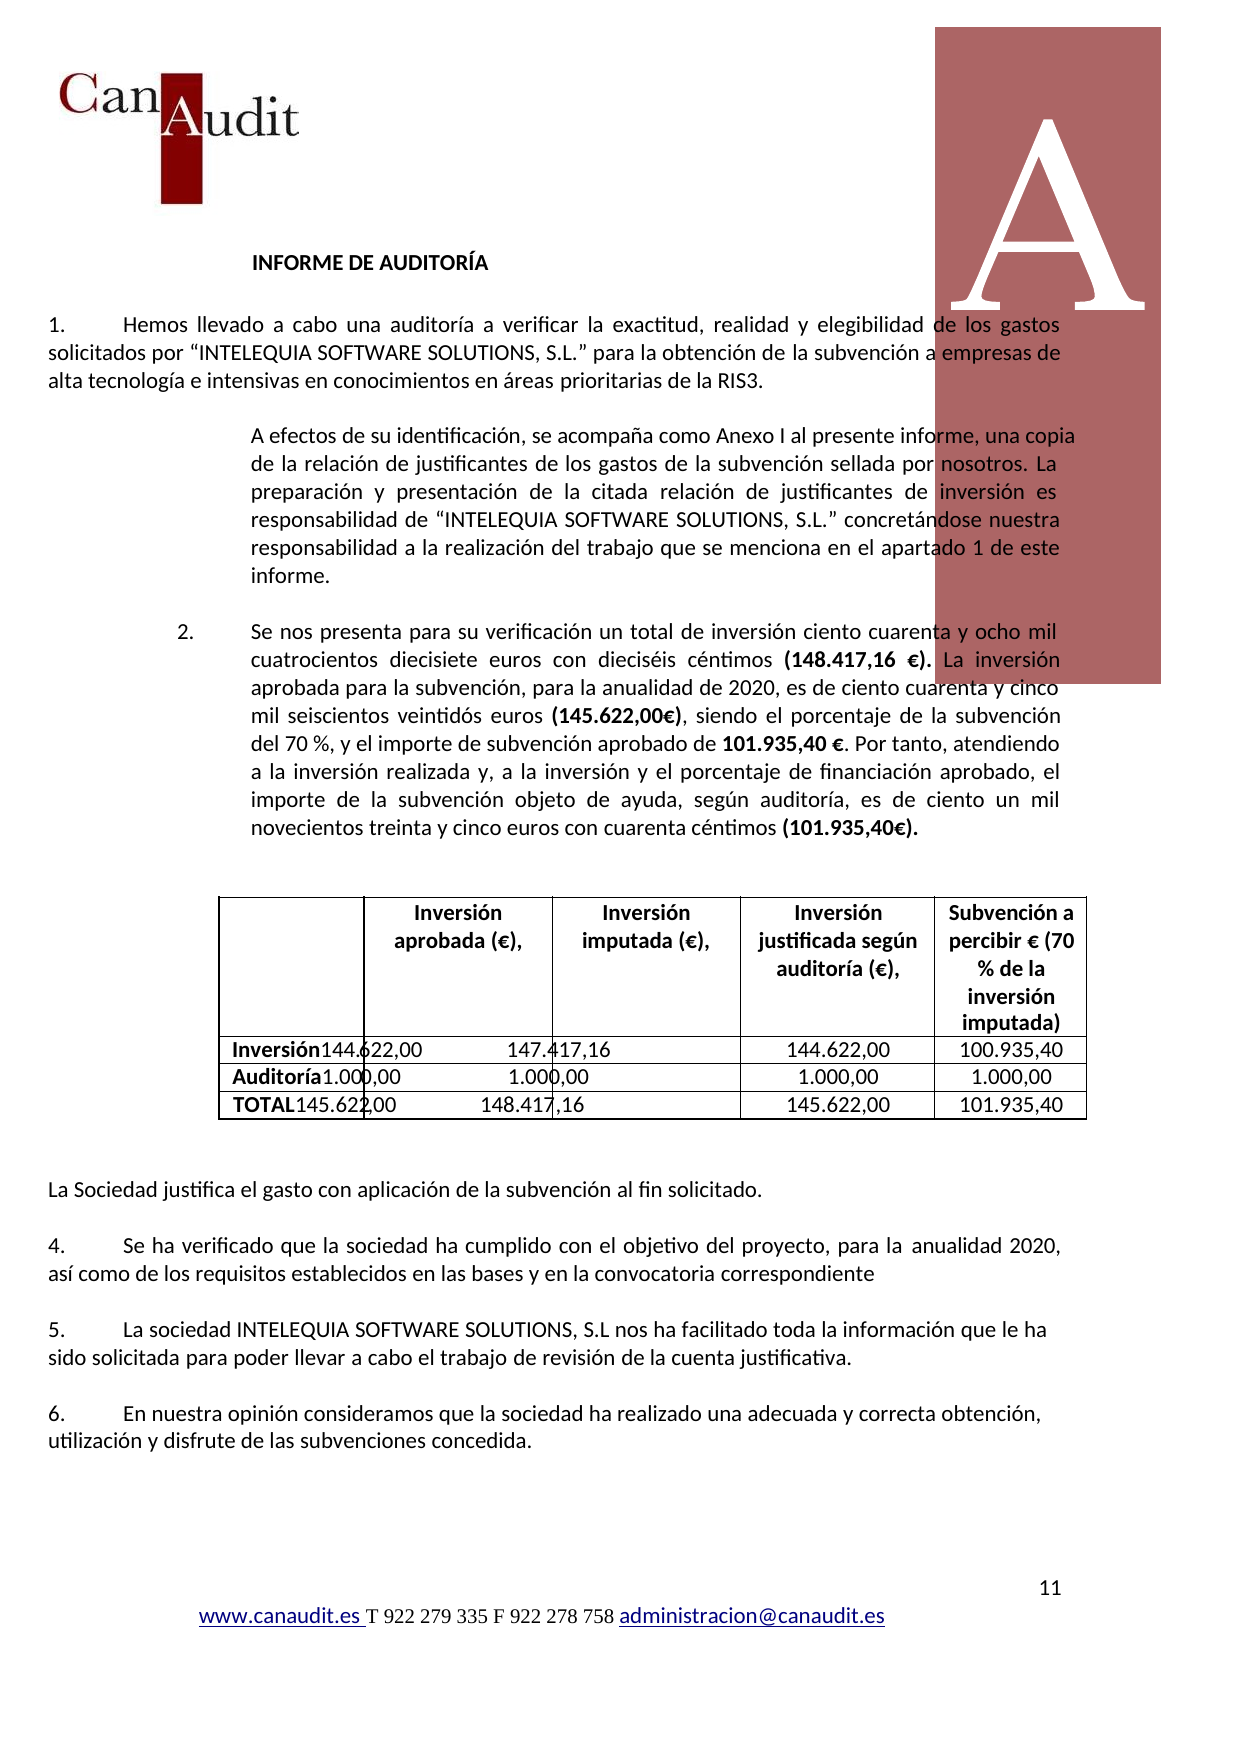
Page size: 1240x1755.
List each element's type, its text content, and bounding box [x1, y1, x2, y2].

table_cell 0,00 [553, 1064, 740, 1091]
table_cell 1.000,00 [935, 1064, 1086, 1091]
table_cell Auditoría1.00 [220, 1064, 363, 1091]
table_cell 0,00 1.00 [365, 1064, 552, 1091]
list La Sociedad justifica el gasto con aplicación de la subvención al fin solicitado. [0, 1175, 1173, 1203]
list La sociedad INTELEQUIA SOFTWARE SOLUTIONS, S.L nos ha facilitado toda la información que le ha sido solicitada para poder llevar a cabo el trabajo de revisión de la cuenta justificativa. [48, 1315, 1061, 1371]
table_header Subvención a percibir € (70 % de la inversión imputada) [935, 898, 1086, 1036]
list Se nos presenta para su verificación un total de inversión ciento cuarenta y ocho mil [177, 617, 935, 645]
table_cell ,16 [553, 1092, 740, 1118]
table_header Inversión imputada (€), [553, 898, 740, 1036]
text preparación y presentación de la citada relación de justificantes de inversión es [251, 477, 935, 505]
table_cell ,00 148.417 [365, 1092, 552, 1118]
table_cell TOTAL145.622 [220, 1092, 363, 1118]
table_cell 622,00 147. [365, 1037, 552, 1063]
table_header [220, 898, 363, 1036]
list Hemos llevado a cabo una auditoría a verificar la exactitud, realidad y elegibilidad de los gastos solicitados por “INTELEQUIA SOFTWARE SOLUTIONS, S.L.” para la obtención de la subvención a empresas de alta tecnología e intensivas en conocimientos en áreas prioritarias de la RIS3. [48, 310, 935, 394]
table_cell 144.622,00 [741, 1037, 934, 1063]
text cuatrocientos diecisiete euros con dieciséis céntimos (148.417,16 €). La inversión aprobada para la subvención, para la anualidad de 2020, es de ciento cuarenta y cinco mil seiscientos veintidós euros (145.622,00€), siendo el porcentaje de la subvención del 70 %, y el importe de subvención aprobado de 101.935,40 €. Por tanto, atendiendo a la inversión realizada y, a la inversión y el porcentaje de financiación aprobado, el importe de la subvención objeto de ayuda, según auditoría, es de ciento un mil novecientos treinta y cinco euros con cuarenta céntimos (101.935,40€). [251, 645, 1061, 841]
list Se ha verificado que la sociedad ha cumplido con el objetivo del proyecto, para la anualidad 2020, así como de los requisitos establecidos en las bases y en la convocatoria correspondiente [48, 1231, 1061, 1287]
table_cell 1.000,00 [741, 1064, 934, 1091]
text responsabilidad de “INTELEQUIA SOFTWARE SOLUTIONS, S.L.” concretándose nuestra responsabilidad a la realización del trabajo que se menciona en el apartado 1 de este informe. [251, 505, 935, 589]
table_cell 100.935,40 [935, 1037, 1086, 1063]
subtitle INFORME DE AUDITORÍA [252, 248, 935, 276]
table_cell 101.935,40 [935, 1092, 1086, 1118]
text A efectos de su identificación, se acompaña como Anexo I al presente informe, una copia de la relación de justificantes de los gastos de la subvención sellada por nosotros. La [251, 422, 935, 477]
table_header Inversión aprobada (€), [365, 898, 552, 1036]
table_cell 145.622,00 [741, 1092, 934, 1118]
table_cell Inversión144. [220, 1037, 363, 1063]
table_header Inversión justificada según auditoría (€), [741, 898, 934, 1036]
list En nuestra opinión consideramos que la sociedad ha realizado una adecuada y correcta obtención, utilización y disfrute de las subvenciones concedida. [48, 1399, 1061, 1454]
table_cell 417,16 [553, 1037, 740, 1063]
